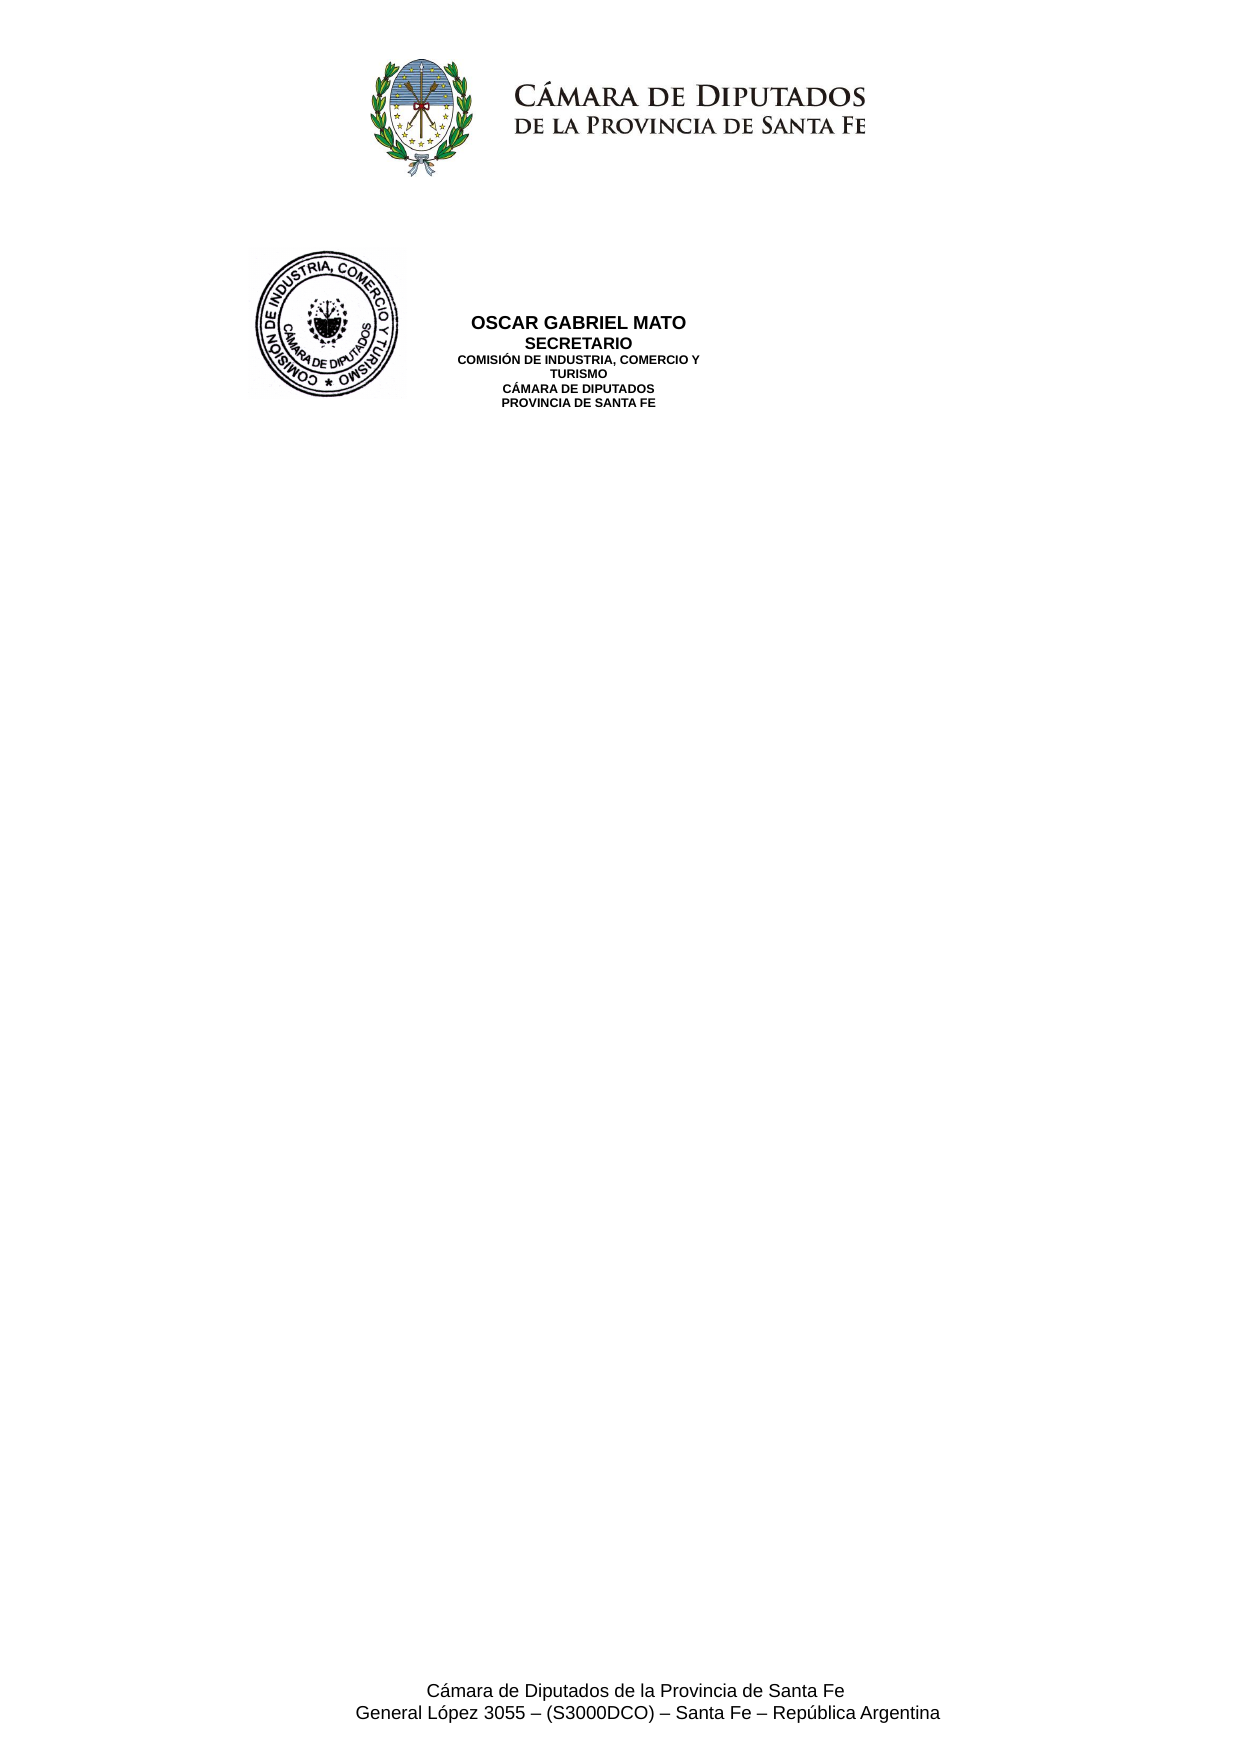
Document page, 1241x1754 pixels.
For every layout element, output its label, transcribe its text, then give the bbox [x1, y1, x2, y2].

table_header OSCAR GABRIEL MATO SECRETARIO COMISIÓN DE INDUSTRIA, COMERCIO Y TURISMO CÁMARA DE DIPUTADOS PROVINCIA DE SANTA FE [449, 242, 708, 419]
picture [370, 59, 866, 181]
picture [248, 247, 408, 399]
table_header [207, 242, 449, 419]
